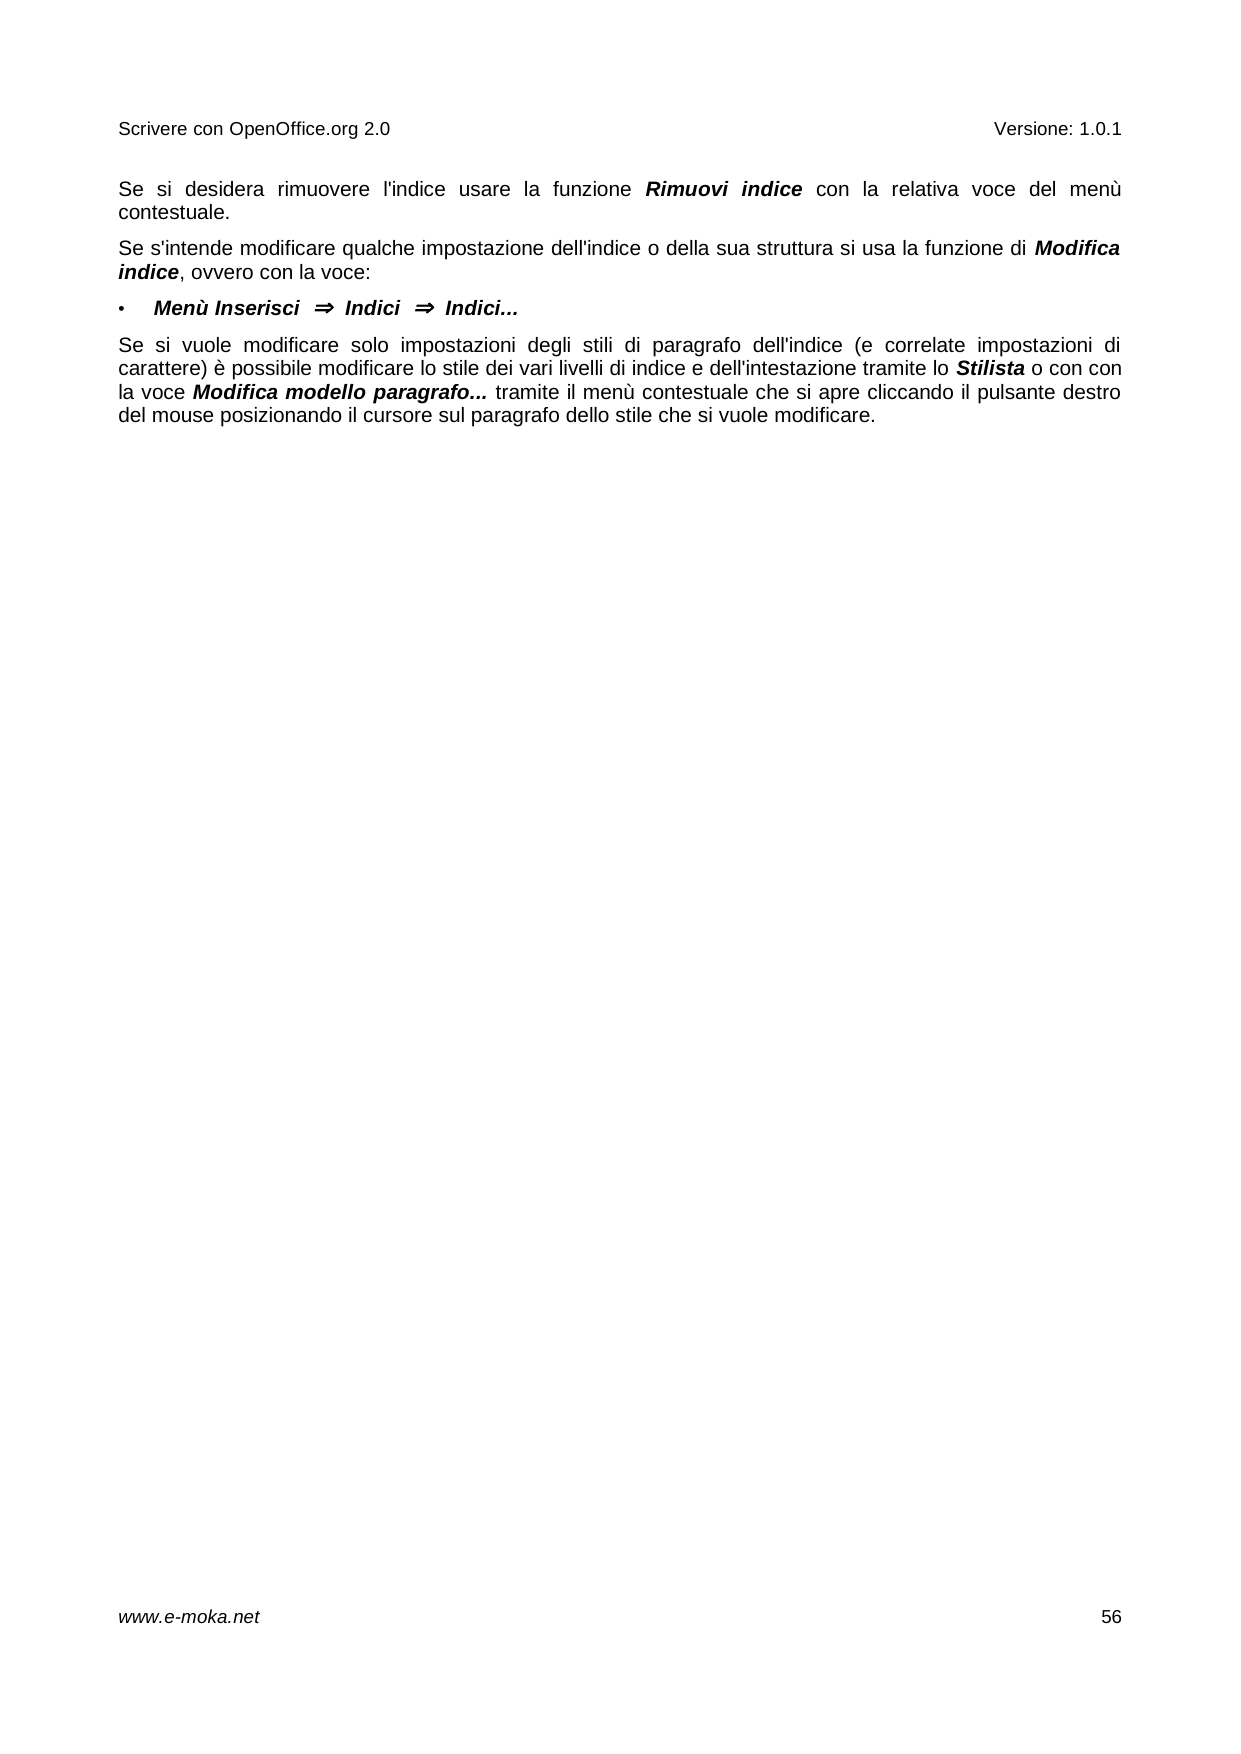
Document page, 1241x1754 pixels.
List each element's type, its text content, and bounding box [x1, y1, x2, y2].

list Menù Inserisci  Indici  Indici... [118, 296, 1122, 321]
text Se si desidera rimuovere l'indice usare la funzione Rimuovi indice con la relativa voce del menù contestuale. [118, 177, 1122, 224]
text Se si vuole modificare solo impostazioni degli stili di paragrafo dell'indice (e correlate impostazioni di carattere) è possibile modificare lo stile dei vari livelli di indice e dell'intestazione tramite lo Stilista o con con la voce Modifica modello paragrafo... tramite il menù contestuale che si apre cliccando il pulsante destro del mouse posizionando il cursore sul paragrafo dello stile che si vuole modificare. [118, 333, 1122, 427]
text Se s'intende modificare qualche impostazione dell'indice o della sua struttura si usa la funzione di Modifica indice, ovvero con la voce: [118, 237, 1122, 284]
